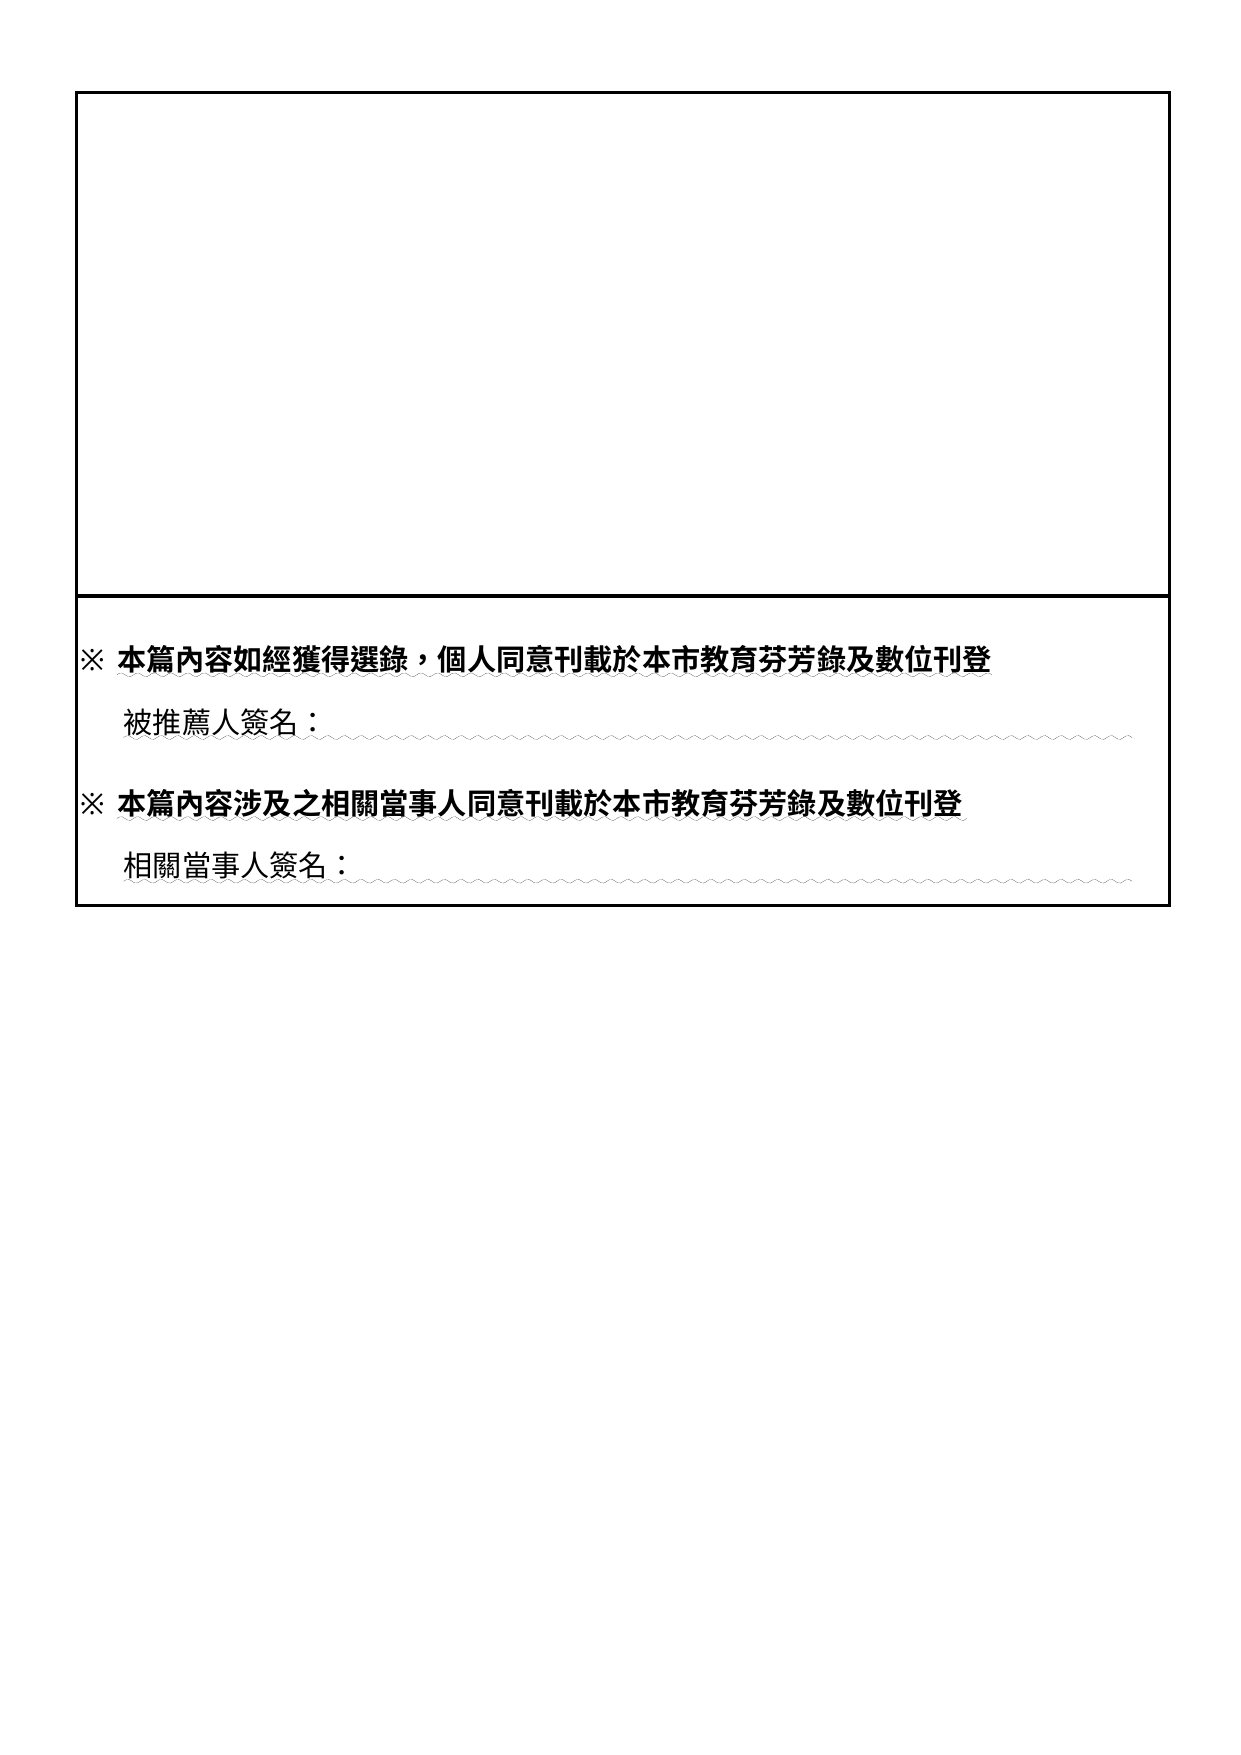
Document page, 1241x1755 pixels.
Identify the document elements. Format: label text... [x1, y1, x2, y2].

table_cell 本篇內容如經獲得選錄，個人同意刊載於本市教育芬芳錄及數位刊登 被推薦人簽名： 本篇內容涉及之相關當事人同意刊載於本市教育芬芳錄及數位刊登 相關當事人簽名： [78, 598, 1168, 904]
table_cell [78, 94, 1168, 594]
